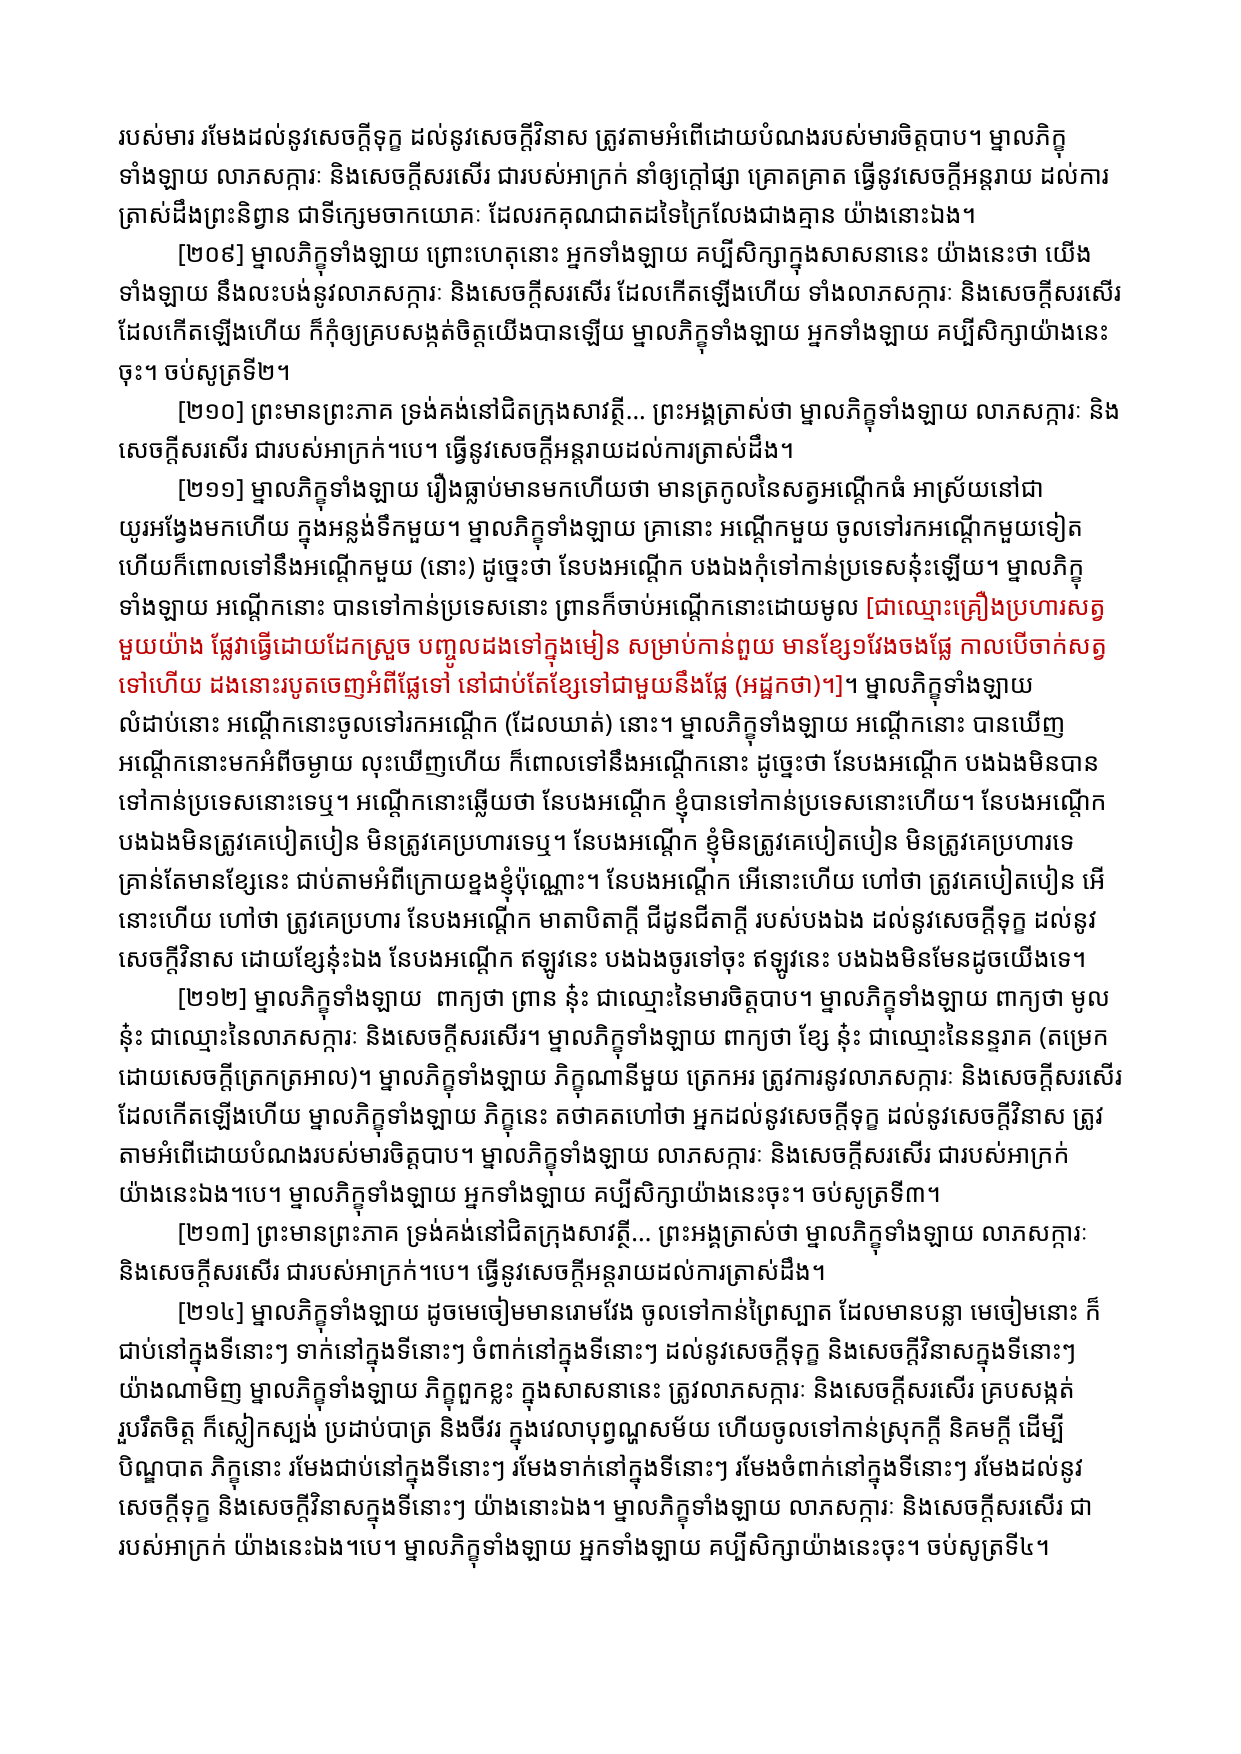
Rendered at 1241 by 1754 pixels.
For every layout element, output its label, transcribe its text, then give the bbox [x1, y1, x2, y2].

text [២១២] ម្នាលភិក្ខុទាំងឡាយ ពាក្យថា ព្រាន នុ៎ះ ជាឈ្មោះនៃ​មារចិត្តបាប។ ម្នាលភិក្ខុទាំងឡាយ ពាក្យថា មូល នុ៎ះ ជាឈ្មោះនៃលាភសក្ការៈ និង​សេចក្តីសរសើរ។ ម្នាលភិក្ខុទាំងឡាយ ពាក្យថា ខ្សែ នុ៎ះ ជាឈ្មោះនៃនន្ទរាគ (តម្រេកដោយសេចក្តី​ត្រេកត្រអាល)។ ម្នាលភិក្ខុទាំងឡាយ ភិក្ខុណានីមួយ ត្រេកអរ ត្រូវការនូវលាភសក្ការៈ និង​សេចក្តីសរសើរ ដែលកើត​ឡើងហើយ ម្នាលភិក្ខុទាំងឡាយ ភិក្ខុនេះ តថាគតហៅថា អ្នកដល់​នូវ​សេចក្តីទុក្ខ ដល់នូវ​សេចក្តីវិនាស ត្រូវតាម​អំពើ​ដោយ​បំណង​របស់​មារ​ចិត្តបាប។ ម្នាលភិក្ខុទាំងឡាយ លាភសក្ការៈ និង​សេចក្តីសរសើរ ជារបស់​អាក្រក់ យ៉ាង​នេះឯង។បេ។ ម្នាលភិក្ខុទាំងឡាយ អ្នកទាំងឡាយ គប្បីសិក្សាយ៉ាងនេះចុះ។ ចប់​សូត្រទី៣។ [118, 980, 1122, 1210]
text [២០៩] ម្នាលភិក្ខុទាំងឡាយ ព្រោះហេតុនោះ អ្នកទាំងឡាយ គប្បីសិក្សាក្នុង​សាសនានេះ យ៉ាងនេះថា យើងទាំងឡាយ នឹងលះបង់​នូវលាភសក្ការៈ និង​សេចក្តីសរសើរ ដែល​កើតឡើង​ហើយ ទាំងលាភសក្ការៈ និង​សេចក្តីសរសើរ ដែល​កើត​ឡើងហើយ ក៏កុំឲ្យ​គ្របសង្កត់​ចិត្តយើងបានឡើយ ម្នាលភិក្ខុទាំងឡាយ អ្នកទាំងឡាយ គប្បីសិក្សាយ៉ាងនេះចុះ។ ចប់សូត្រទី២។ [118, 236, 1122, 387]
text [២១៣] ព្រះមានព្រះភាគ ទ្រង់គង់នៅជិតក្រុងសាវត្ថី... ព្រះអង្គត្រាស់ថា ម្នាលភិក្ខុទាំងឡាយ លាភសក្ការៈ និង​សេចក្តីសរសើរ ជារបស់អាក្រក់។បេ។ ធ្វើ​នូវ​សេចក្តី​អន្តរាយដល់ការត្រាស់ដឹង។ [118, 1215, 1122, 1288]
text [២១១] ម្នាលភិក្ខុទាំងឡាយ រឿង​ធ្លាប់មានមកហើយថា មានត្រកូល​នៃសត្វ​អណ្តើក​ធំ អាស្រ័យនៅជាយូរអង្វែង​មកហើយ ក្នុងអន្លង់ទឹកមួយ។ ម្នាលភិក្ខុទាំងឡាយ គ្រានោះ អណ្តើកមួយ ចូលទៅរកអណ្តើក​មួយទៀត ហើយក៏ពោល​ទៅនឹង​អណ្តើកមួយ (នោះ) ដូច្នេះថា នែបងអណ្តើក បងឯង​កុំទៅកាន់​ប្រទេសនុ៎ះឡើយ។ ម្នាលភិក្ខុទាំងឡាយ អណ្តើកនោះ បាន​ទៅកាន់ប្រទេសនោះ ព្រានក៏ចាប់​អណ្តើកនោះដោយមូល [ជាឈ្មោះ​គ្រឿងប្រហារសត្វមួយយ៉ាង ផ្លែវាធ្វើដោយដែកស្រួច បញ្ចូល​ដងទៅក្នុងមៀន សម្រាប់​កាន់ពួយ មានខ្សែ១វែងចងផ្លែ កាលបើចាក់សត្វទៅហើយ ដងនោះរបូតចេញអំពី​ផ្លែ​ទៅ នៅជាប់តែខ្សែទៅជាមួយនឹងផ្លែ (អដ្ឋកថា)។]។ ម្នាលភិក្ខុទាំងឡាយ លំដាប់នោះ អណ្តើក​នោះចូលទៅរកអណ្តើក (ដែលឃាត់) នោះ។ ម្នាលភិក្ខុទាំងឡាយ អណ្តើកនោះ បាន​ឃើញ​អណ្តើកនោះមកអំពីចម្ងាយ លុះឃើញហើយ ក៏ពោល​ទៅនឹង​អណ្តើកនោះ ដូច្នេះ​ថា នែបងអណ្តើក បងឯង​មិនបានទៅកាន់​ប្រទេសនោះទេឬ។ អណ្តើកនោះឆ្លើយ​ថា នែបង​អណ្តើក ខ្ញុំបានទៅកាន់ប្រទេស​នោះហើយ។ នែបងអណ្តើក បងឯងមិនត្រូវ​គេ​បៀតបៀន មិនត្រូវ​គេប្រហារទេឬ។ នែបងអណ្តើក ខ្ញុំ​មិនត្រូវគេបៀតបៀន មិនត្រូវ​គេ​ប្រហារទេ គ្រាន់តែ​មានខ្សែនេះ ជាប់តាមអំពីក្រោយខ្នងខ្ញុំប៉ុណ្ណោះ។ នែបងអណ្តើក អើ​នោះហើយ ហៅថា ត្រូវគេបៀតបៀន អើនោះហើយ ហៅថា ត្រូវគេប្រហារ នែបង​អណ្តើក មាតាបិតាក្តី ជីដូនជីតាក្តី របស់​បងឯង ដល់នូវសេចក្តី​ទុក្ខ ដល់នូវ​សេចក្តី​វិនាស ដោយខ្សែនុ៎ះឯង នែបងអណ្តើក ឥឡូវនេះ បងឯង​ចូរទៅចុះ ឥឡូវនេះ បងឯង​មិនមែន​ដូចយើងទេ។ [118, 471, 1122, 975]
text [២០៨] ម្នាលភិក្ខុទាំងឡាយ ពាក្យថា ព្រានសន្ទូច នុ៎ះ ជាឈ្មោះនៃ​មារចិត្តបាប។ ម្នាលភិក្ខុទាំងឡាយ ពាក្យថា សន្ទូច នុ៎ះ ជាឈ្មោះនៃលាភសក្ការៈ និង​សេចក្តីសរសើរ។ ម្នាលភិក្ខុទាំងឡាយ ភិក្ខុណានីមួយ ត្រេកអរ ត្រូវការនូវលាភសក្ការៈ និង​សេចក្តីសរសើរ ដែលកើត​ឡើងហើយ ម្នាលភិក្ខុទាំងឡាយ ភិក្ខុនេះ តថាគតហៅថា អ្នកលេបសន្ទូចរបស់​មារ រមែងដល់​នូវសេចក្តីទុក្ខ ដល់នូវ​សេចក្តីវិនាស ត្រូវតាម​អំពើ​ដោយ​បំណង​របស់​មារ​ចិត្តបាប។ ម្នាលភិក្ខុទាំងឡាយ លាភសក្ការៈ និង​សេចក្តីសរសើរ ជារបស់​អាក្រក់ នាំ​ឲ្យ​ក្តៅផ្សា គ្រោតគ្រាត ធ្វើនូវសេចក្តីអន្តរាយ ​ដល់​ការត្រាស់ដឹងព្រះនិព្វាន ជាទីក្សេមចាក​យោគៈ ដែលរកគុណជាតដទៃក្រៃលែង​ជាងគ្មាន យ៉ាងនោះឯង។ [118, 118, 1122, 231]
text [២១០] ព្រះមានព្រះភាគ ទ្រង់គង់នៅជិតក្រុងសាវត្ថី... ព្រះអង្គត្រាស់ថា ម្នាលភិក្ខុទាំងឡាយ លាភសក្ការៈ និង​សេចក្តីសរសើរ ជារបស់​អាក្រក់។បេ។ ធ្វើ​នូវ​សេចក្តី​អន្តរាយដល់​ការត្រាស់ដឹង។ [118, 392, 1122, 466]
text [២១៤] ម្នាលភិក្ខុទាំងឡាយ ដូចមេចៀមមានរោមវែង ចូលទៅកាន់​ព្រៃស្បាត ដែល​មានបន្លា មេចៀមនោះ ក៏ជាប់​នៅក្នុងទីនោះៗ ទាក់នៅក្នុងទីនោះៗ ចំពាក់​នៅក្នុងទី​នោះៗ ដល់នូវសេចក្តីទុក្ខ និងសេចក្តីវិនាសក្នុងទីនោះៗ យ៉ាងណាមិញ ម្នាលភិក្ខុទាំងឡាយ ភិក្ខុពួកខ្លះ ក្នុងសាសនានេះ ត្រូវលាភសក្ការៈ និង​សេចក្តីសរសើរ គ្របសង្កត់ រួបរឹតចិត្ត ក៏ស្លៀកស្បង់ ប្រដាប់បាត្រ និងចីវរ ក្នុងវេលាបុព្វណ្ហសម័យ ហើយចូល​ទៅកាន់ស្រុកក្តី និគមក្តី ដើម្បីបិណ្ឌបាត ភិក្ខុនោះ រមែងជាប់​នៅក្នុងទីនោះៗ រមែង​ទាក់នៅក្នុងទីនោះៗ រមែងចំពាក់​នៅក្នុងទី​នោះៗ រមែងដល់នូវសេចក្តីទុក្ខ និងសេចក្តីវិនាសក្នុងទីនោះៗ យ៉ាងនោះឯង។ ម្នាលភិក្ខុទាំងឡាយ លាភសក្ការៈ និង​សេចក្តីសរសើរ ជារបស់អាក្រក់ យ៉ាងនេះឯង។បេ។ ម្នាលភិក្ខុទាំងឡាយ អ្នកទាំងឡាយ គប្បីសិក្សាយ៉ាងនេះចុះ។ ចប់សូត្រទី៤។ [118, 1293, 1122, 1562]
